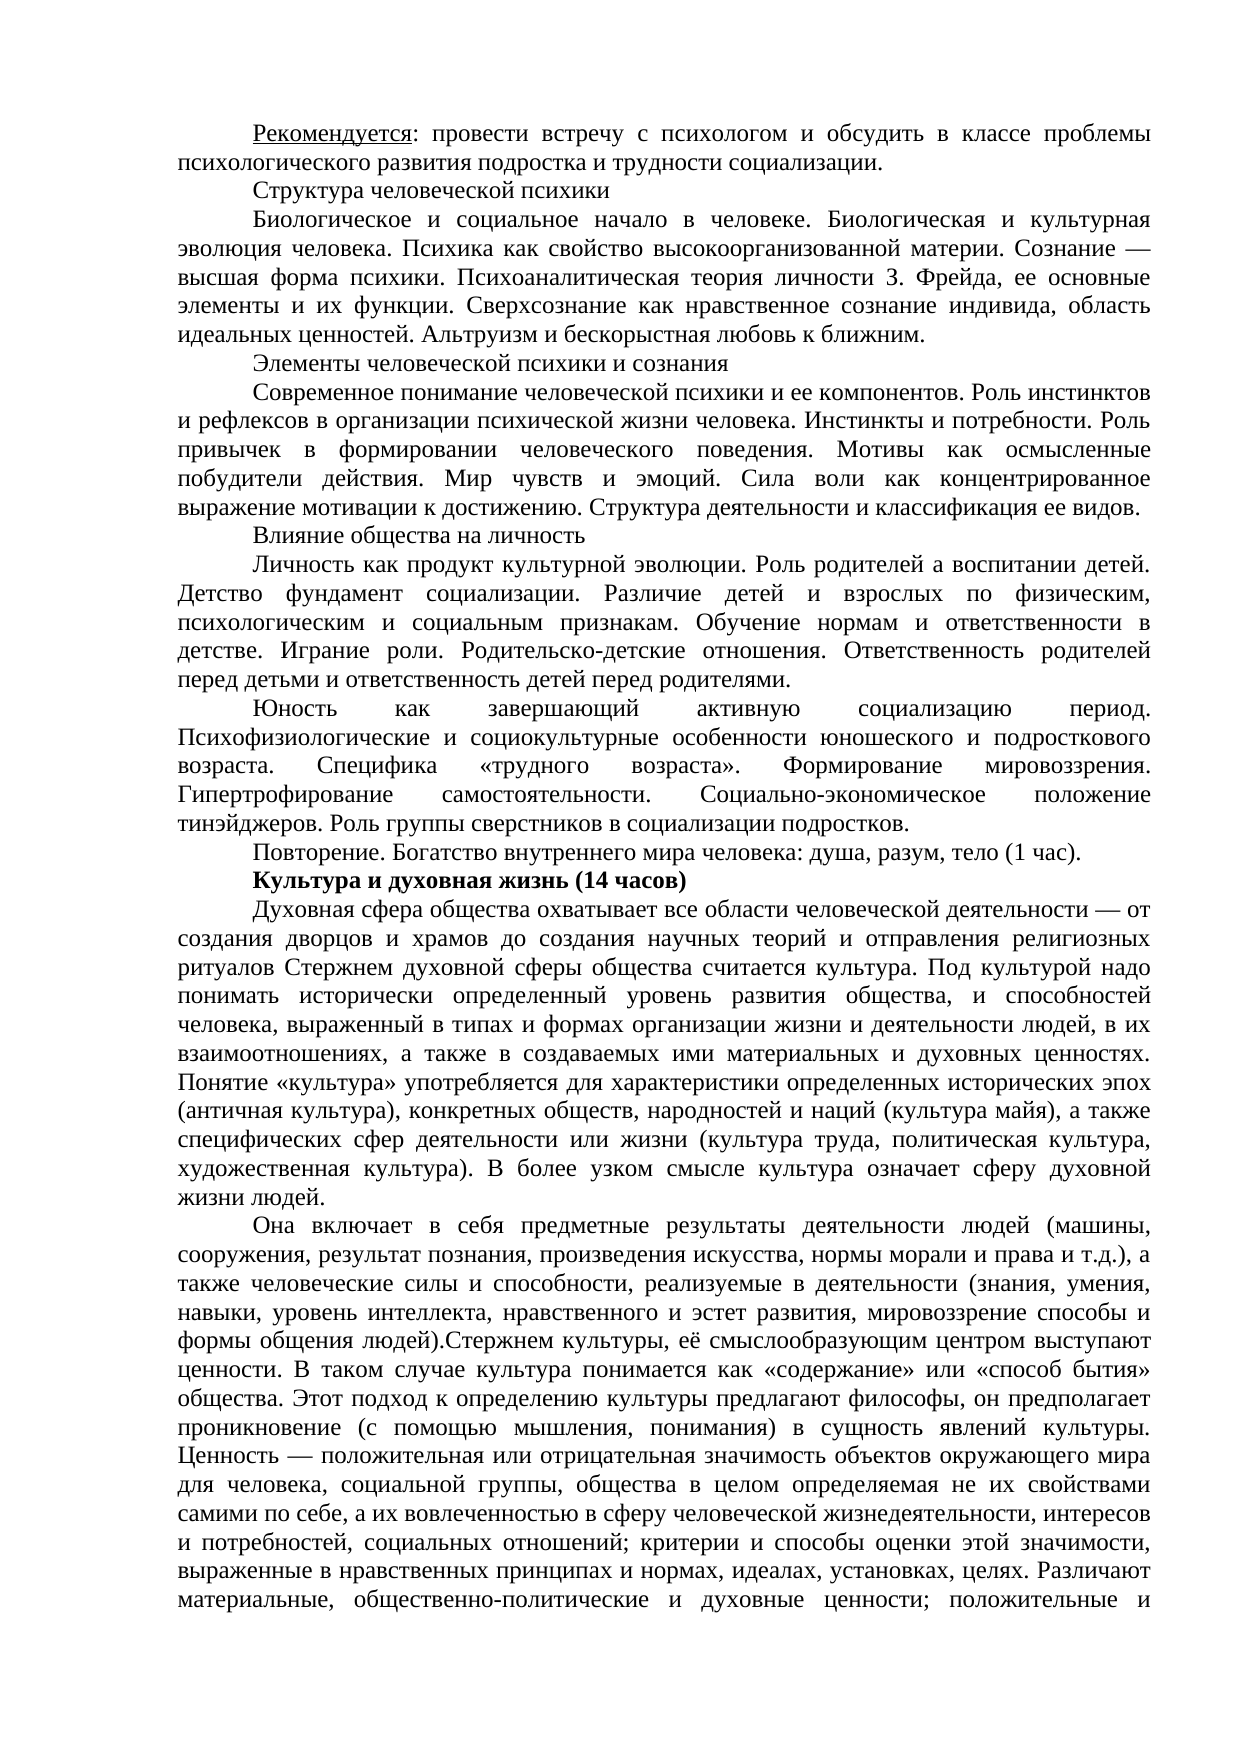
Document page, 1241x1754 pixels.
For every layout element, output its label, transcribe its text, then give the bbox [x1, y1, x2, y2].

text Структура человеческой психики [177, 176, 1152, 204]
text Духовная сфера общества охватывает все области человеческой деятельности — от создания дворцов и храмов до создания научных теорий и отправления религиозных ритуалов Стержнем духовной сферы общества считается культура. Под культурой надо понимать исторически определенный уровень развития общества, и способностей человека, выраженный в типах и формах организации жизни и деятельности людей, в их взаимоотношениях, а также в создаваемых ими материальных и духовных ценностях. Понятие «культура» употребляется для характеристики определенных исторических эпох (античная культура), конкретных обществ, народностей и наций (культура майя), а также специфических сфер деятельности или жизни (культура труда, политическая культура, художественная культура). В более узком смысле культура означает сферу духовной жизни людей. [177, 894, 1152, 1211]
text Влияние общества на личность [177, 521, 1152, 549]
text Рекомендуется: провести встречу с психологом и обсудить в классе проблемы психологического развития подростка и трудности социализации. [177, 118, 1152, 176]
text Современное понимание человеческой психики и ее компонентов. Роль инстинктов и рефлексов в организации психической жизни человека. Инстинкты и потребности. Роль привычек в формировании человеческого поведения. Мотивы как осмысленные побудители действия. Мир чувств и эмоций. Сила воли как концентрированное выражение мотивации к достижению. Структура деятельности и классификация ее видов. [177, 377, 1152, 521]
text Культура и духовная жизнь (14 часов) [177, 866, 1152, 894]
text Повторение. Богатство внутреннего мира человека: душа, разум, тело (1 час). [177, 837, 1152, 866]
text Юность как завершающий активную социализацию период. Психофизиологические и социокультурные особенности юношеского и подросткового возраста. Специфика «трудного возраста». Формирование мировоззрения. Гипертрофирование самостоятельности. Социально-экономическое положение тинэйджеров. Роль группы сверстников в социализации подростков. [177, 693, 1152, 837]
text Биологическое и социальное начало в человеке. Биологическая и культурная эволюция человека. Психика как свойство высокоорганизованной материи. Сознание — высшая форма психики. Психоаналитическая теория личности З. Фрейда, ее основные элементы и их функции. Сверхсознание как нравственное сознание индивида, область идеальных ценностей. Альтруизм и бескорыстная любовь к ближним. [177, 204, 1152, 348]
text Личность как продукт культурной эволюции. Роль родителей а воспитании детей. Детство фундамент социализации. Различие детей и взрослых по физическим, психологическим и социальным признакам. Обучение нормам и ответственности в детстве. Играние роли. Родительско-детские отношения. Ответственность родителей перед детьми и ответственность детей перед родителями. [177, 549, 1152, 693]
text Элементы человеческой психики и сознания [177, 348, 1152, 377]
text Она включает в себя предметные результаты деятельности людей (машины, сооружения, результат познания, произведения искусства, нормы морали и права и т.д.), а также человеческие силы и способности, реализуемые в деятельности (знания, умения, навыки, уровень интеллекта, нравственного и эстет развития, мировоззрение способы и формы общения людей).Стержнем культуры, её смыслообразующим центром выступают ценности. В таком случае культура понимается как «содержание» или «способ бытия» общества. Этот подход к определению культуры предлагают философы, он предполагает проникновение (с помощью мышления, понимания) в сущность явлений культуры. Ценность — положительная или отрицательная значимость объектов окружающего мира для человека, социальной группы, общества в целом определяемая не их свойствами самими по себе, а их вовлеченностью в сферу человеческой жизнедеятельности, интересов и потребностей, социальных отношений; критерии и способы оценки этой значимости, выраженные в нравственных принципах и нормах, идеалах, установках, целях. Различают материальные, общественно-политические и духовные ценности; положительные и [177, 1211, 1152, 1613]
